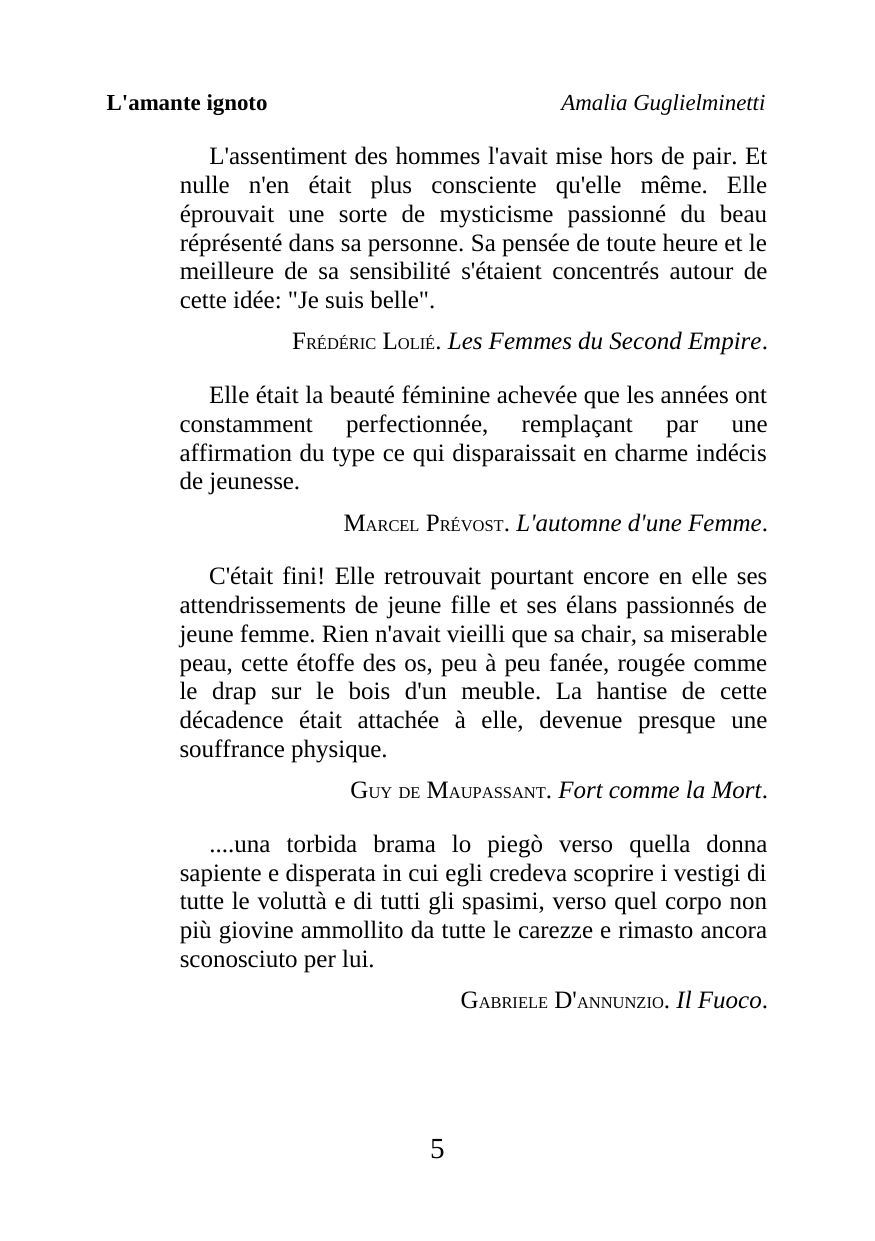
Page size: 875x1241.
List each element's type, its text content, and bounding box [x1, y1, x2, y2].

text ....una torbida brama lo piegò verso quella donna sapiente e disperata in cui egli credeva scoprire i vestigi di tutte le voluttà e di tutti gli spasimi, verso quel corpo non più giovine ammollito da tutte le carezze e rimasto ancora sconosciuto per lui. [179, 829, 768, 973]
text Frédéric Lolié. Les Femmes du Second Empire. [179, 326, 768, 355]
text Elle était la beauté féminine achevée que les années ont constamment perfectionnée, remplaçant par une affirmation du type ce qui disparaissait en charme indécis de jeunesse. [179, 380, 768, 495]
text C'était fini! Elle retrouvait pourtant encore en elle ses attendrissements de jeune fille et ses élans passionnés de jeune femme. Rien n'avait vieilli que sa chair, sa miserable peau, cette étoffe des os, peu à peu fanée, rougée comme le drap sur le bois d'un meuble. La hantise de cette décadence était attachée à elle, devenue presque une souffrance physique. [179, 561, 768, 763]
text Guy de Maupassant. Fort comme la Mort. [179, 775, 768, 804]
text Marcel Prévost. L'automne d'une Femme. [179, 508, 768, 536]
text L'assentiment des hommes l'avait mise hors de pair. Et nulle n'en était plus consciente qu'elle même. Elle éprouvait une sorte de mysticisme passionné du beau réprésenté dans sa personne. Sa pensée de toute heure et le meilleure de sa sensibilité s'étaient concentrés autour de cette idée: "Je suis belle". [179, 141, 768, 314]
text Gabriele D'annunzio. Il Fuoco. [179, 985, 768, 1014]
